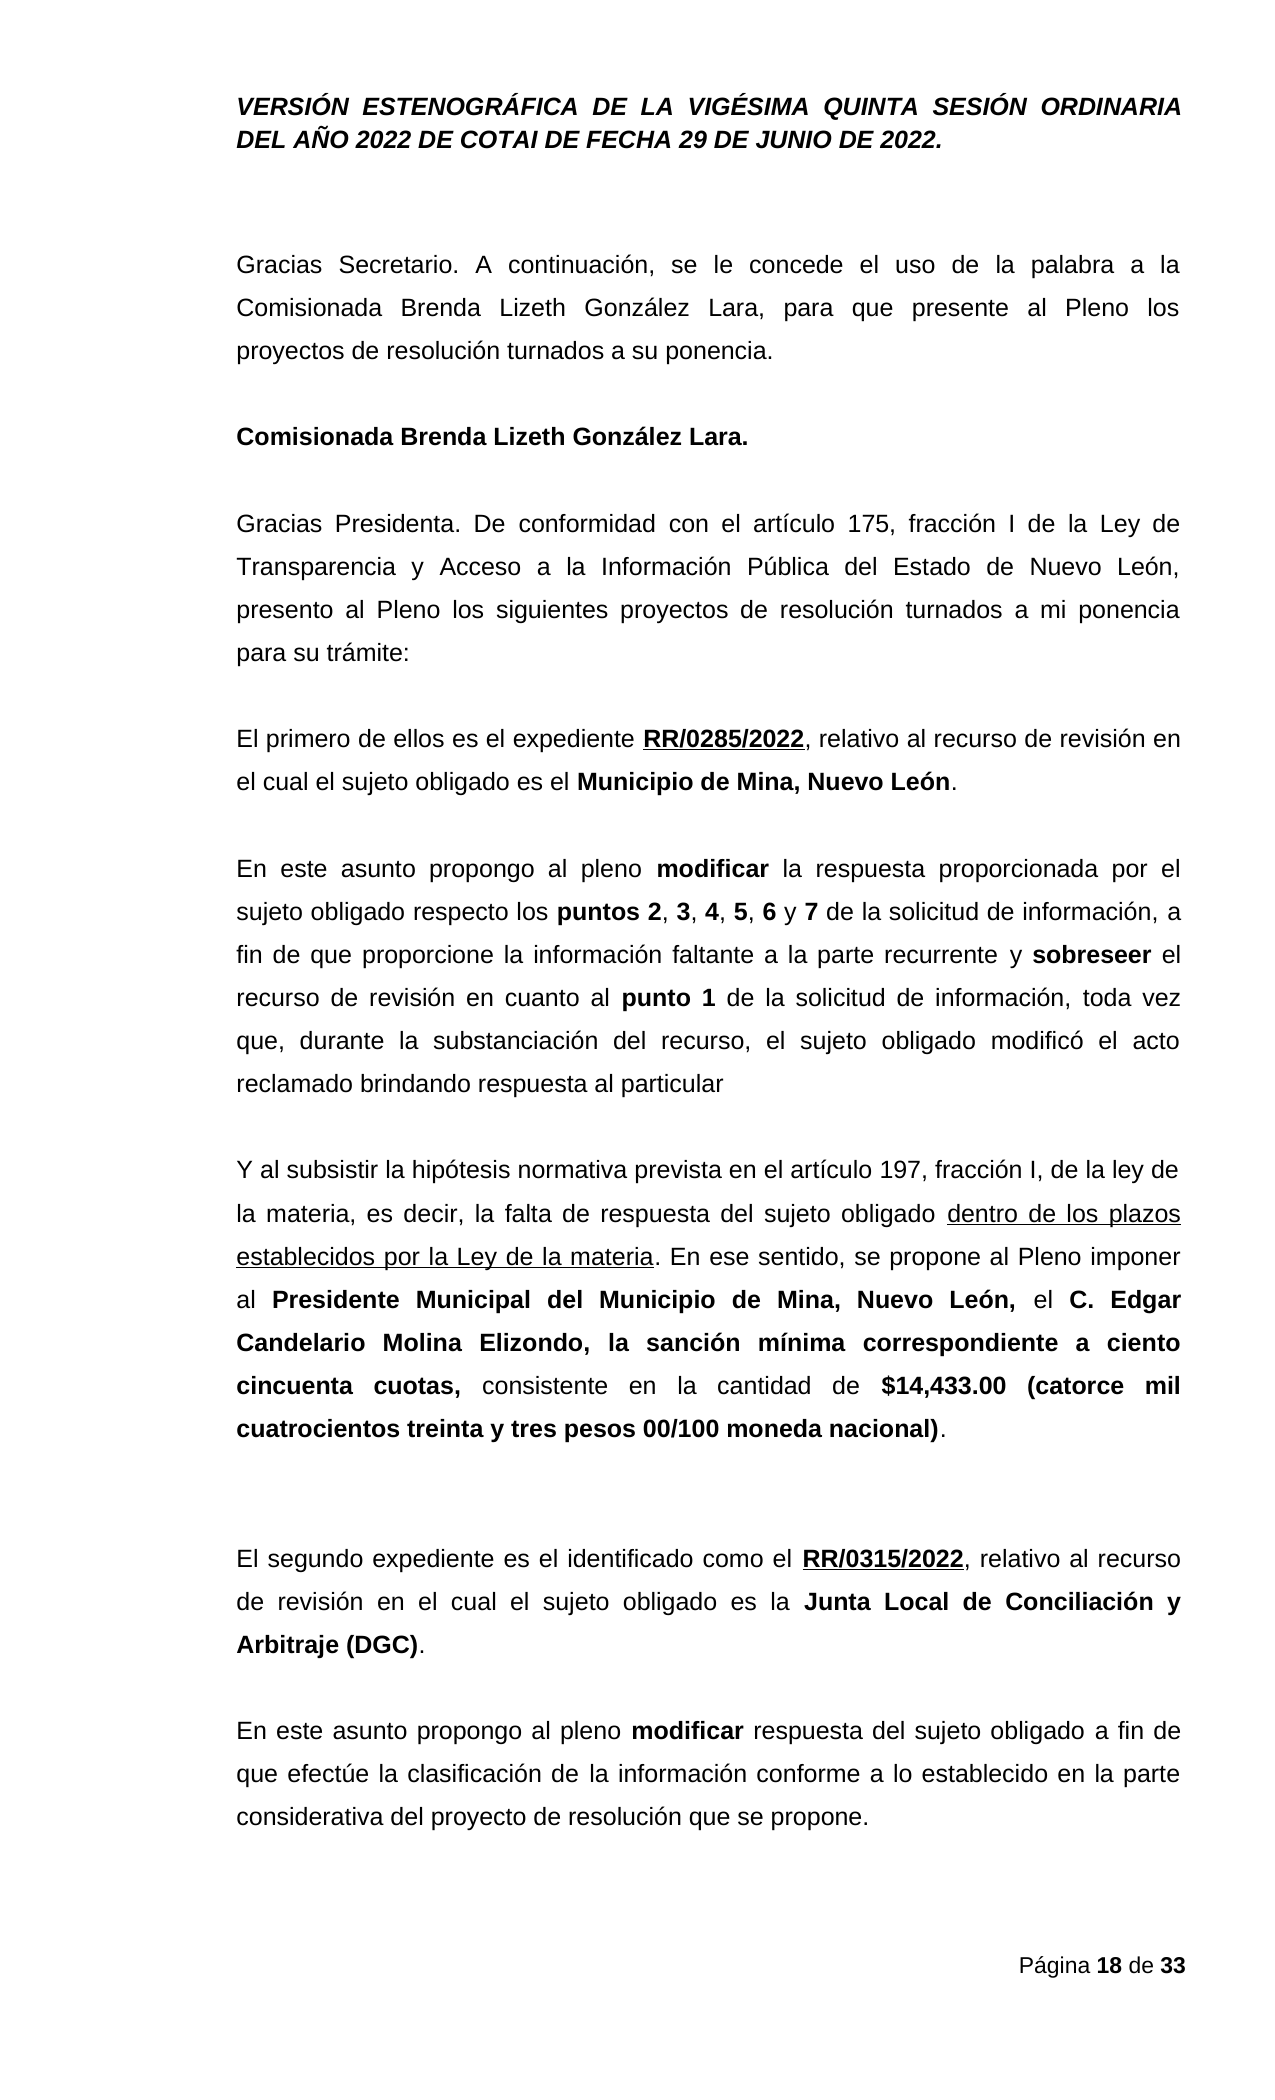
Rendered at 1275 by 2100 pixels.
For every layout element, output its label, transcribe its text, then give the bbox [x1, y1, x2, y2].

text En este asunto propongo al pleno modificar respuesta del sujeto obligado a fin de que efectúe la clasificación de la información conforme a lo establecido en la parte considerativa del proyecto de resolución que se propone. [236, 1716, 1181, 1831]
text El segundo expediente es el identificado como el RR/0315/2022, relativo al recurso de revisión en el cual el sujeto obligado es la Junta Local de Conciliación y Arbitraje (DGC). [236, 1544, 1181, 1659]
text Gracias Secretario. A continuación, se le concede el uso de la palabra a la Comisionada Brenda Lizeth González Lara, para que presente al Pleno los proyectos de resolución turnados a su ponencia. [236, 250, 1181, 365]
text Gracias Presidenta. De conformidad con el artículo 175, fracción I de la Ley de Transparencia y Acceso a la Información Pública del Estado de Nuevo León, presento al Pleno los siguientes proyectos de resolución turnados a mi ponencia para su trámite: [236, 509, 1181, 667]
text Comisionada Brenda Lizeth González Lara. [236, 422, 1181, 451]
text En este asunto propongo al pleno modificar la respuesta proporcionada por el sujeto obligado respecto los puntos 2, 3, 4, 5, 6 y 7 de la solicitud de información, a fin de que proporcione la información faltante a la parte recurrente y sobreseer el recurso de revisión en cuanto al punto 1 de la solicitud de información, toda vez que, durante la substanciación del recurso, el sujeto obligado modificó el acto reclamado brindando respuesta al particular [236, 854, 1181, 1098]
text Y al subsistir la hipótesis normativa prevista en el artículo 197, fracción I, de la ley de la materia, es decir, la falta de respuesta del sujeto obligado dentro de los plazos establecidos por la Ley de la materia. En ese sentido, se propone al Pleno imponer al Presidente Municipal del Municipio de Mina, Nuevo León, el C. Edgar Candelario Molina Elizondo, la sanción mínima correspondiente a ciento cincuenta cuotas, consistente en la cantidad de $14,433.00 (catorce mil cuatrocientos treinta y tres pesos 00/100 moneda nacional). [236, 1156, 1181, 1443]
text El primero de ellos es el expediente RR/0285/2022, relativo al recurso de revisión en el cual el sujeto obligado es el Municipio de Mina, Nuevo León. [236, 724, 1181, 796]
